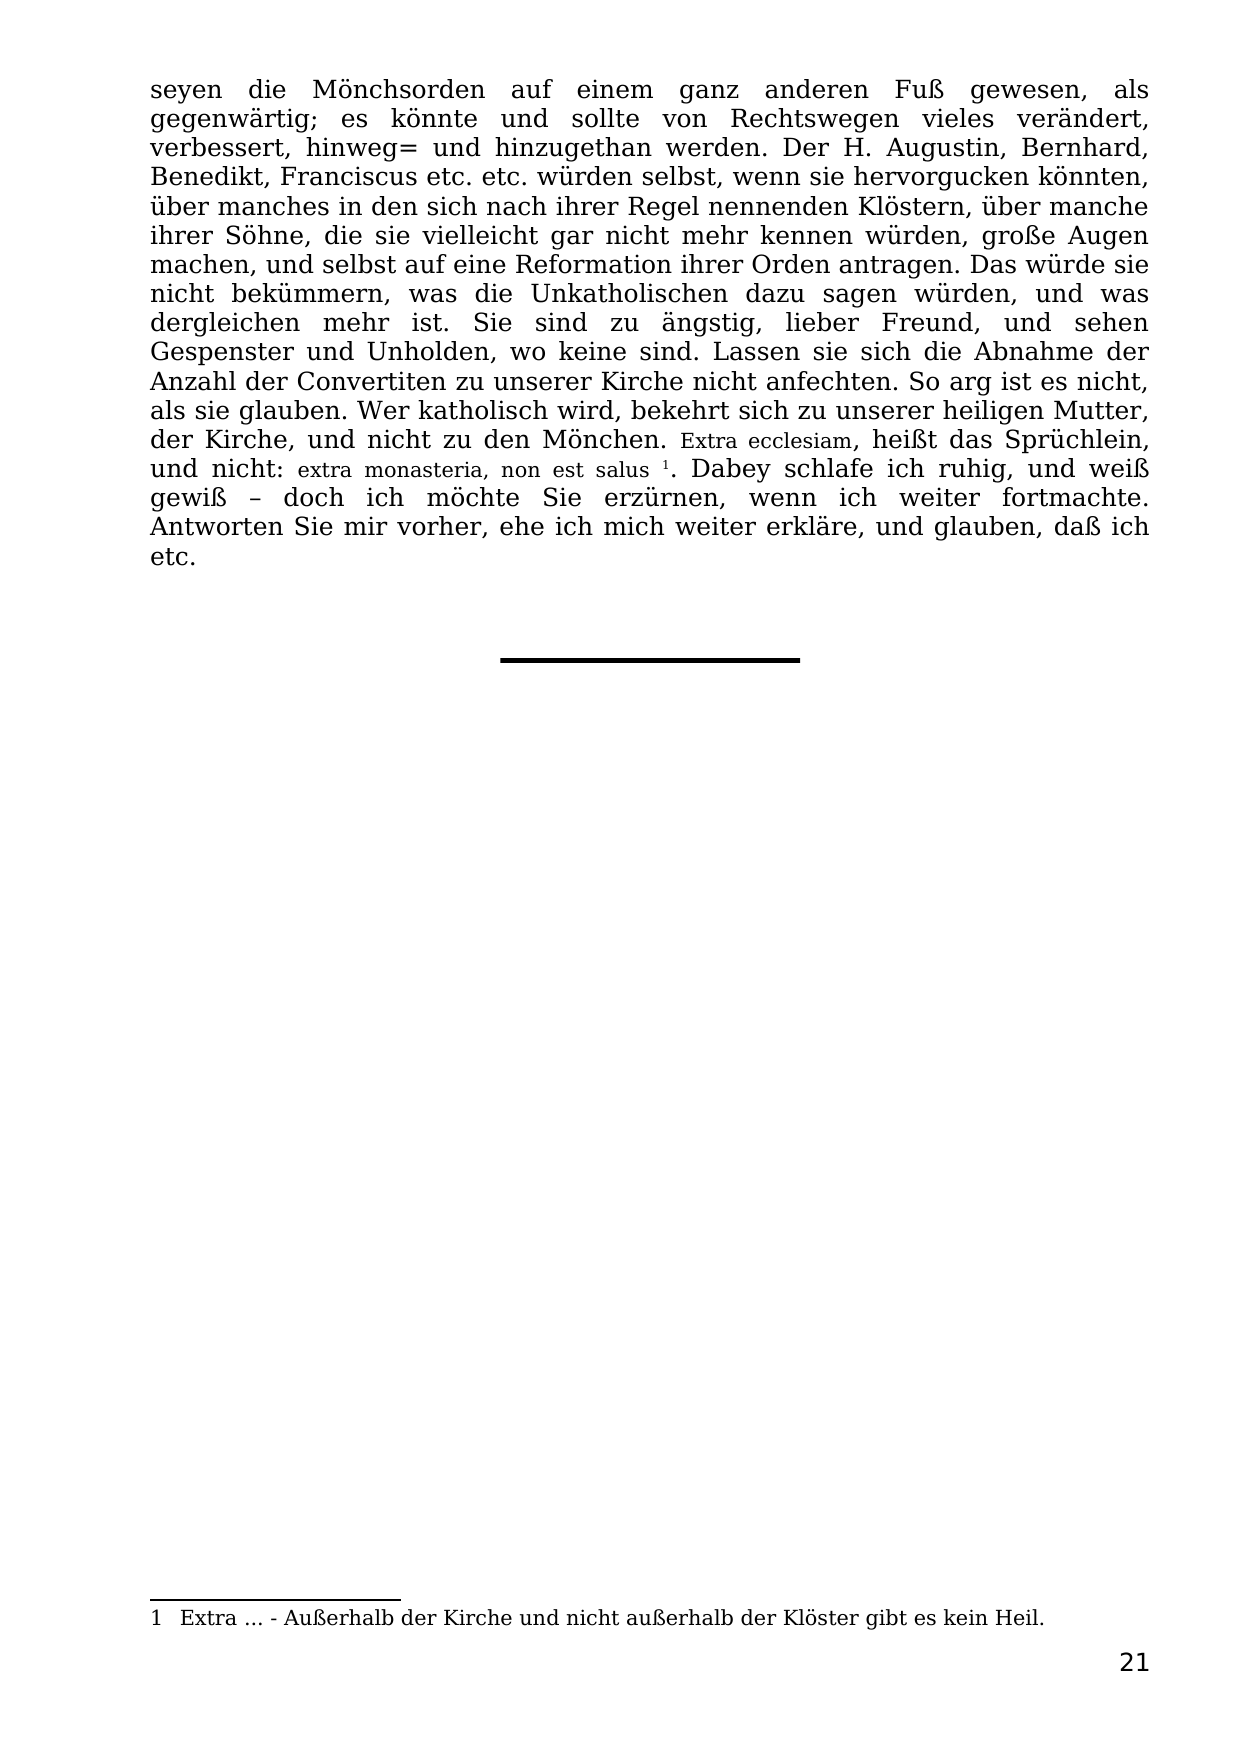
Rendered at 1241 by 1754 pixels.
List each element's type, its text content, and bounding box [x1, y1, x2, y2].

text seyen die Mönchsorden auf einem ganz anderen Fuß gewesen, als gegenwärtig; es könnte und sollte von Rechtswegen vieles verändert, verbessert, hinweg= und hinzugethan werden. Der H. Augustin, Bernhard, Benedikt, Franciscus etc. etc. würden selbst, wenn sie hervorgucken könnten, über manches in den sich nach ihrer Regel nennenden Klöstern, über manche ihrer Söhne, die sie vielleicht gar nicht mehr kennen würden, große Augen machen, und selbst auf eine Reformation ihrer Orden antragen. Das würde sie nicht bekümmern, was die Unkatholischen dazu sagen würden, und was dergleichen mehr ist. Sie sind zu ängstig, lieber Freund, und sehen Gespenster und Unholden, wo keine sind. Lassen sie sich die Abnahme der Anzahl der Convertiten zu unserer Kirche nicht anfechten. So arg ist es nicht, als sie glauben. Wer katholisch wird, bekehrt sich zu unserer heiligen Mutter, der Kirche, und nicht zu den Mönchen. Extra ecclesiam, heißt das Sprüchlein, und nicht: extra monasteria, non est salus . Dabey schlafe ich ruhig, und weiß gewiß – doch ich möchte Sie erzürnen, wenn ich weiter fortmachte. Antworten Sie mir vorher, ehe ich mich weiter erkläre, und glauben, daß ich etc. [150, 75, 1151, 571]
picture [500, 658, 801, 663]
text Extra ... - Außerhalb der Kirche und nicht außerhalb der Klöster gibt es kein Heil. [150, 1606, 1151, 1631]
